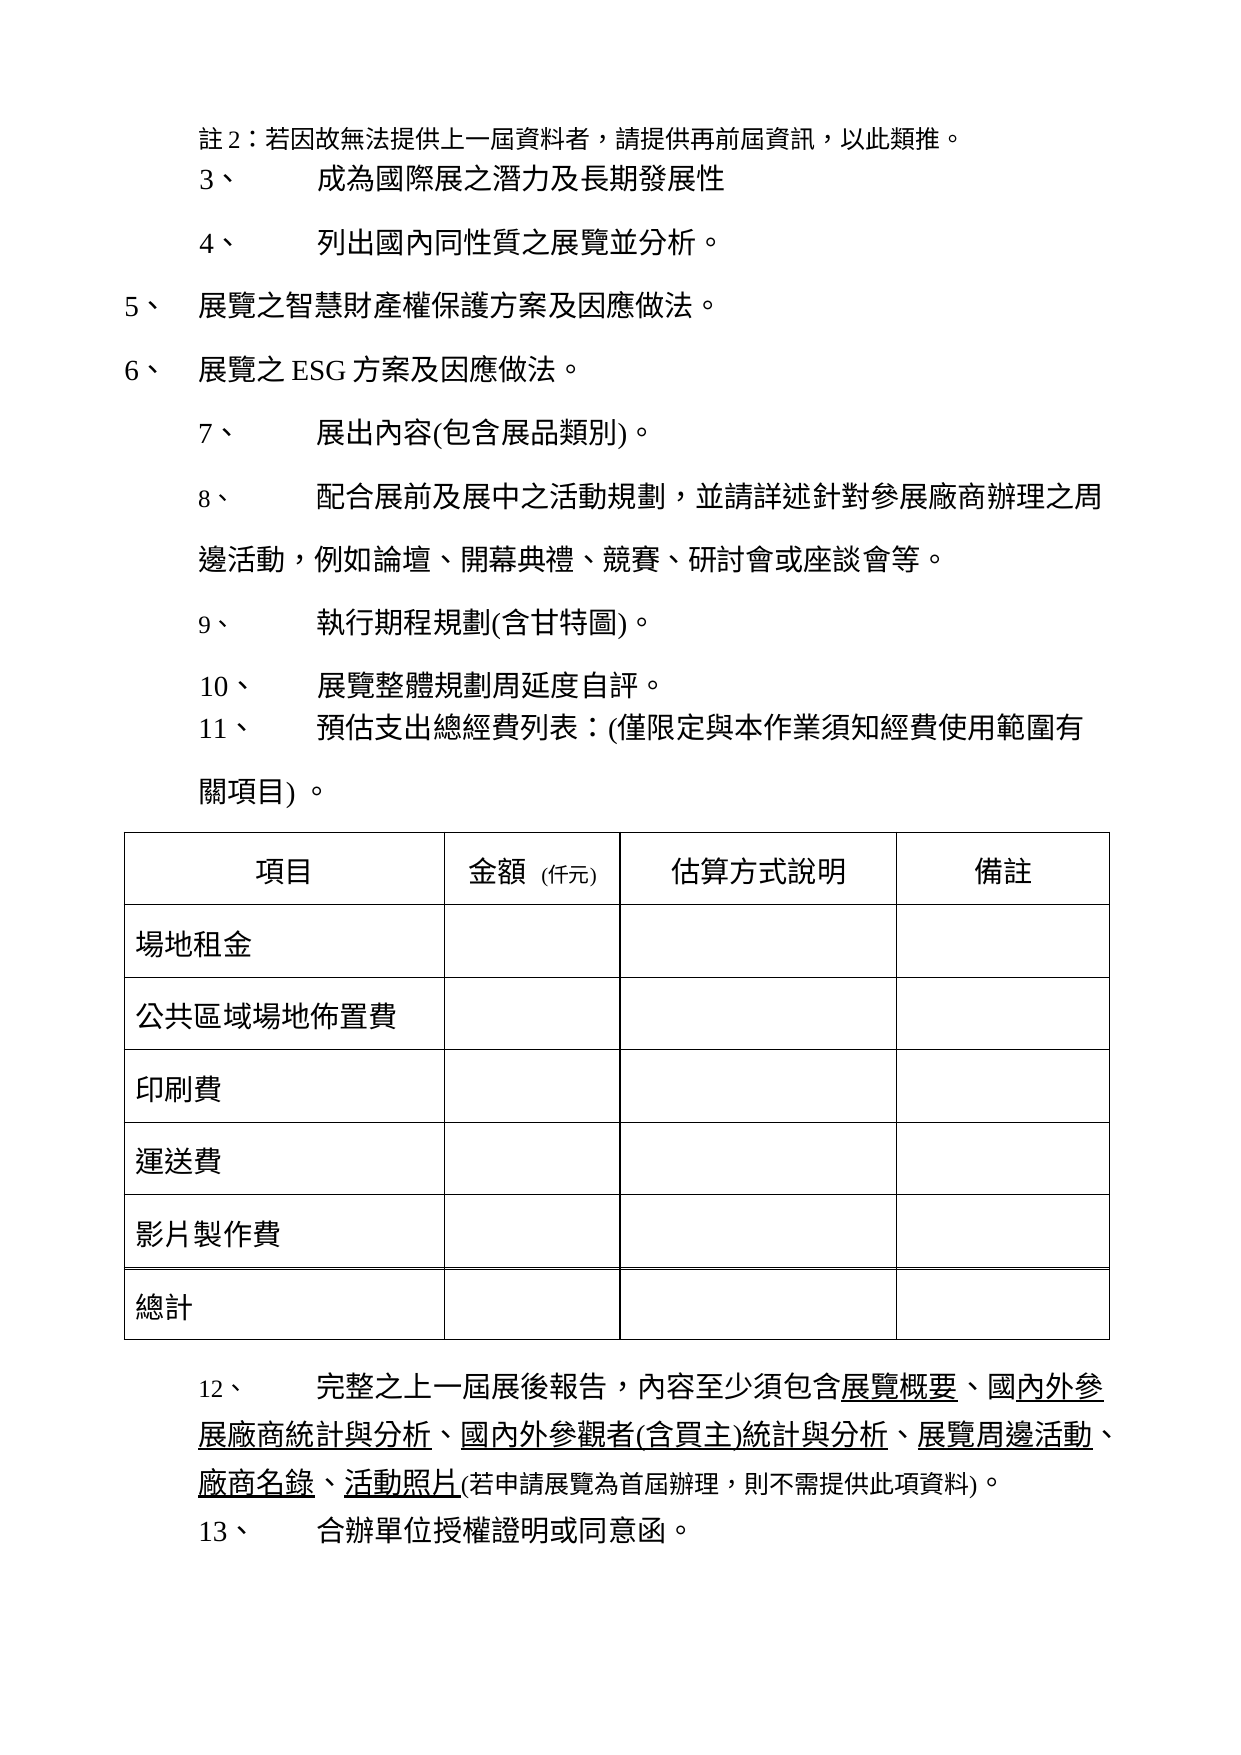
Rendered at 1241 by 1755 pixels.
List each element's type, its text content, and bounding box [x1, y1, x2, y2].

table_cell 印刷費 [125, 1050, 444, 1122]
table_cell [445, 1195, 619, 1267]
table_header 備註 [897, 833, 1109, 904]
list 執行期程規劃(含甘特圖)。 [198, 600, 1110, 642]
table_cell 影片製作費 [125, 1195, 444, 1267]
table_cell 運送費 [125, 1123, 444, 1194]
table_cell [621, 1050, 896, 1122]
table_cell [897, 1270, 1109, 1339]
table_cell [445, 905, 619, 977]
table_cell [897, 905, 1109, 977]
list 展覽之智慧財產權保護方案及因應做法。 [124, 283, 1110, 325]
table_cell [897, 1123, 1109, 1194]
table_header 金額 (仟元) [445, 833, 619, 904]
list 列出國內同性質之展覽並分析。 [199, 219, 1110, 262]
list 展覽之ESG方案及因應做法。 [124, 346, 1110, 388]
table_cell 公共區域場地佈置費 [125, 978, 444, 1049]
table_cell 場地租金 [125, 905, 444, 977]
list 成為國際展之潛力及長期發展性 [199, 156, 1110, 198]
table_cell [621, 1270, 896, 1339]
list 展覽整體規劃周延度自評。 [199, 642, 1110, 705]
table_cell [621, 978, 896, 1049]
table_cell [621, 1123, 896, 1194]
list 預估支出總經費列表：(僅限定與本作業須知經費使用範圍有關項目) 。 [198, 705, 1110, 811]
table_cell 總計 [125, 1270, 444, 1339]
table_header 估算方式說明 [621, 833, 896, 904]
table_cell [897, 1050, 1109, 1122]
table_cell [445, 978, 619, 1049]
table_cell [445, 1050, 619, 1122]
table_cell [445, 1123, 619, 1194]
table_cell [445, 1270, 619, 1339]
table_cell [621, 1195, 896, 1267]
list 合辦單位授權證明或同意函。 [198, 1503, 1110, 1551]
list 展出內容(包含展品類別)。 [198, 410, 1110, 452]
table_header 項目 [125, 833, 444, 904]
table_cell [897, 1195, 1109, 1267]
table_cell [897, 978, 1109, 1049]
list 完整之上一屆展後報告，內容至少須包含展覽概要、國內外參展廠商統計與分析、國內外參觀者(含買主)統計與分析、展覽周邊活動、廠商名錄、活動照片(若申請展覽為首屆辦理，則不需提供此項資料)。 [198, 1359, 1110, 1503]
table_cell [621, 905, 896, 977]
list 配合展前及展中之活動規劃，並請詳述針對參展廠商辦理之周邊活動，例如論壇、開幕典禮、競賽、研討會或座談會等。 [198, 473, 1110, 579]
text 註2：若因故無法提供上一屆資料者，請提供再前屆資訊，以此類推。 [198, 120, 1110, 156]
